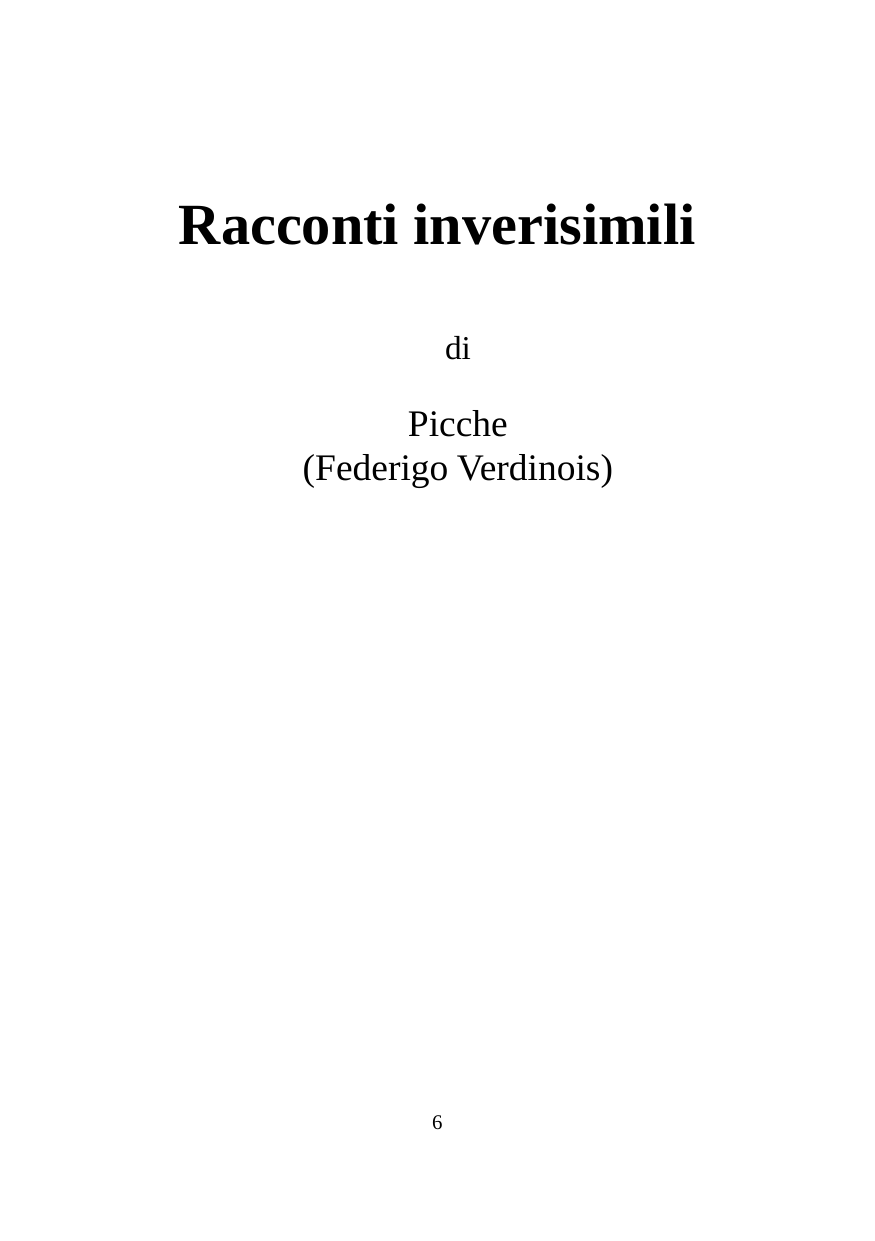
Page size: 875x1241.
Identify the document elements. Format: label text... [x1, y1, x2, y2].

text (Federigo Verdinois) [106, 446, 768, 489]
text di [106, 329, 768, 367]
title Racconti inverisimili [106, 190, 768, 257]
text Picche [106, 402, 768, 445]
